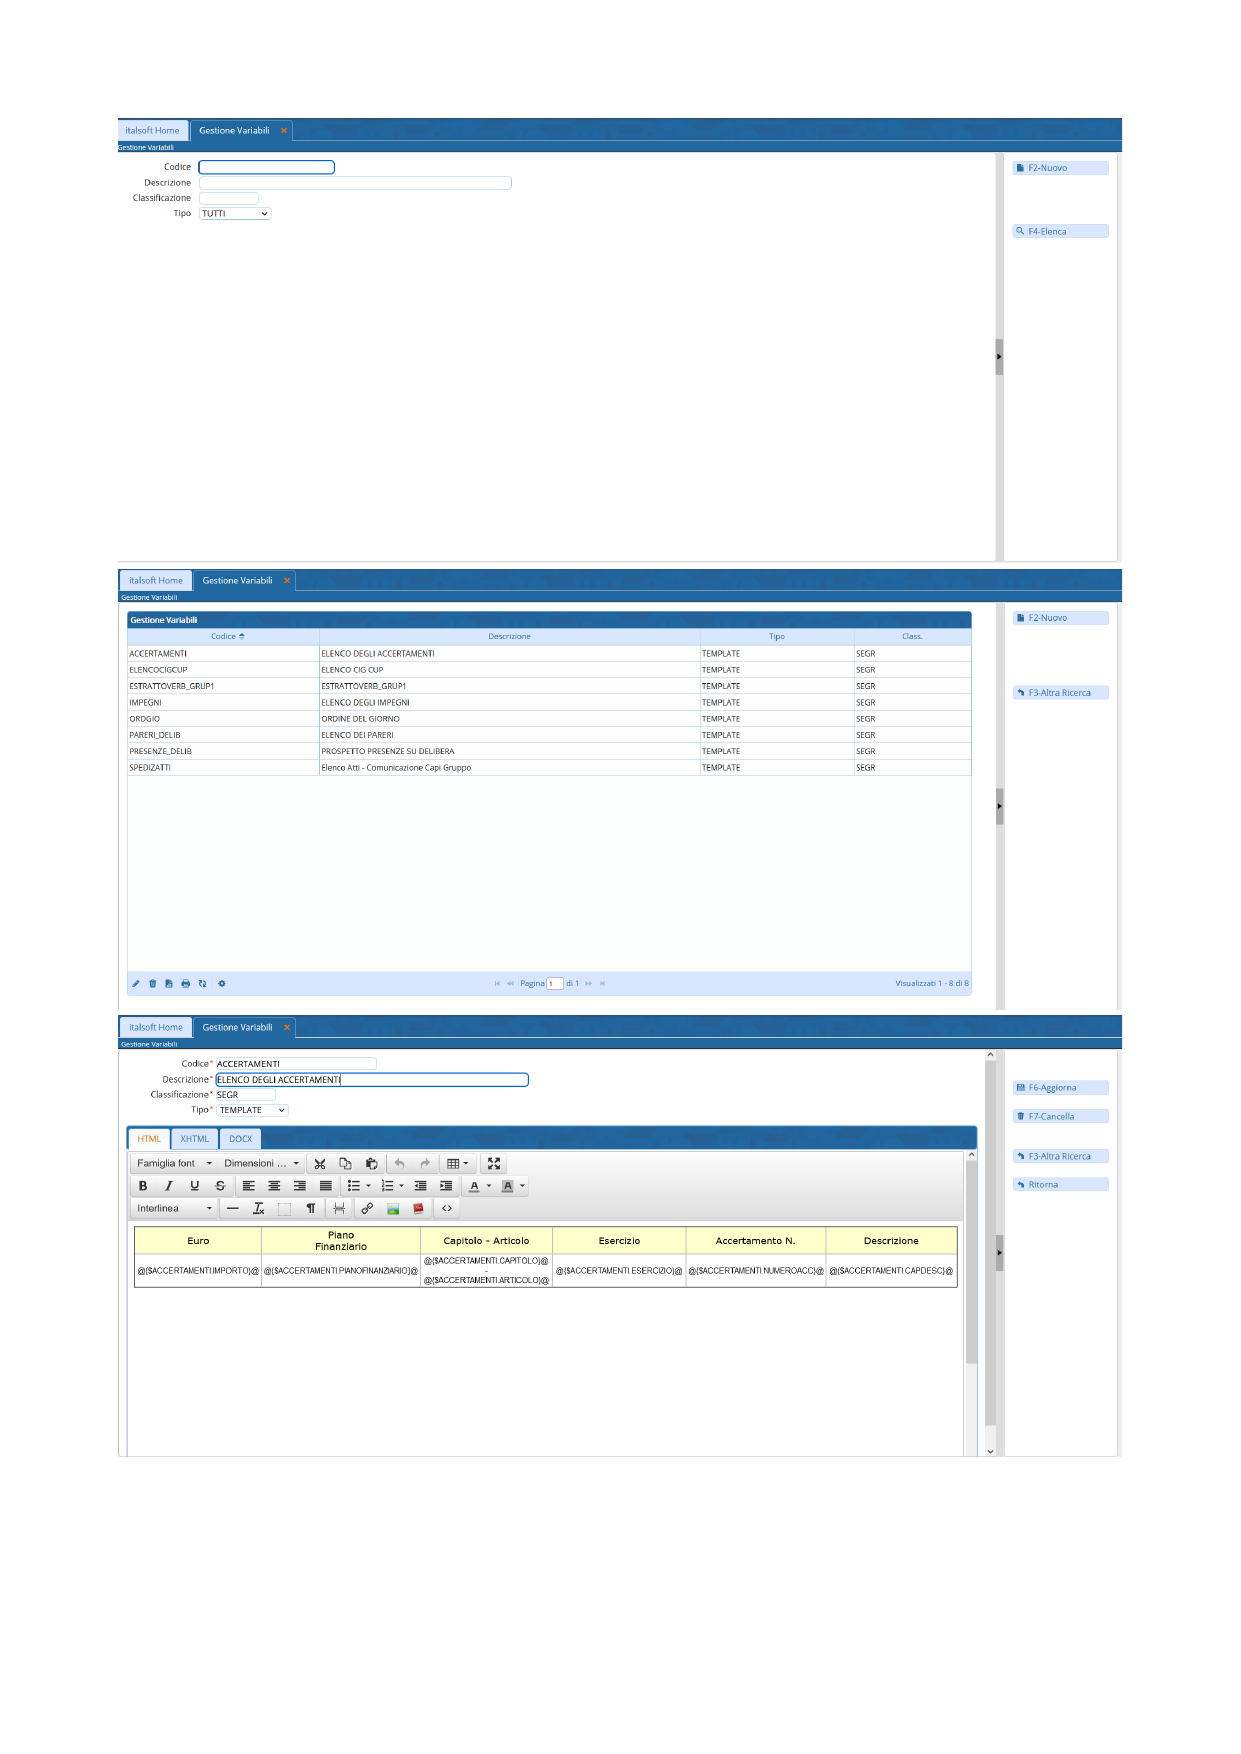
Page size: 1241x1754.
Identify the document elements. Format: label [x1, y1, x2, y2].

picture [118, 118, 1123, 564]
picture [118, 569, 1123, 1010]
picture [118, 1015, 1123, 1457]
